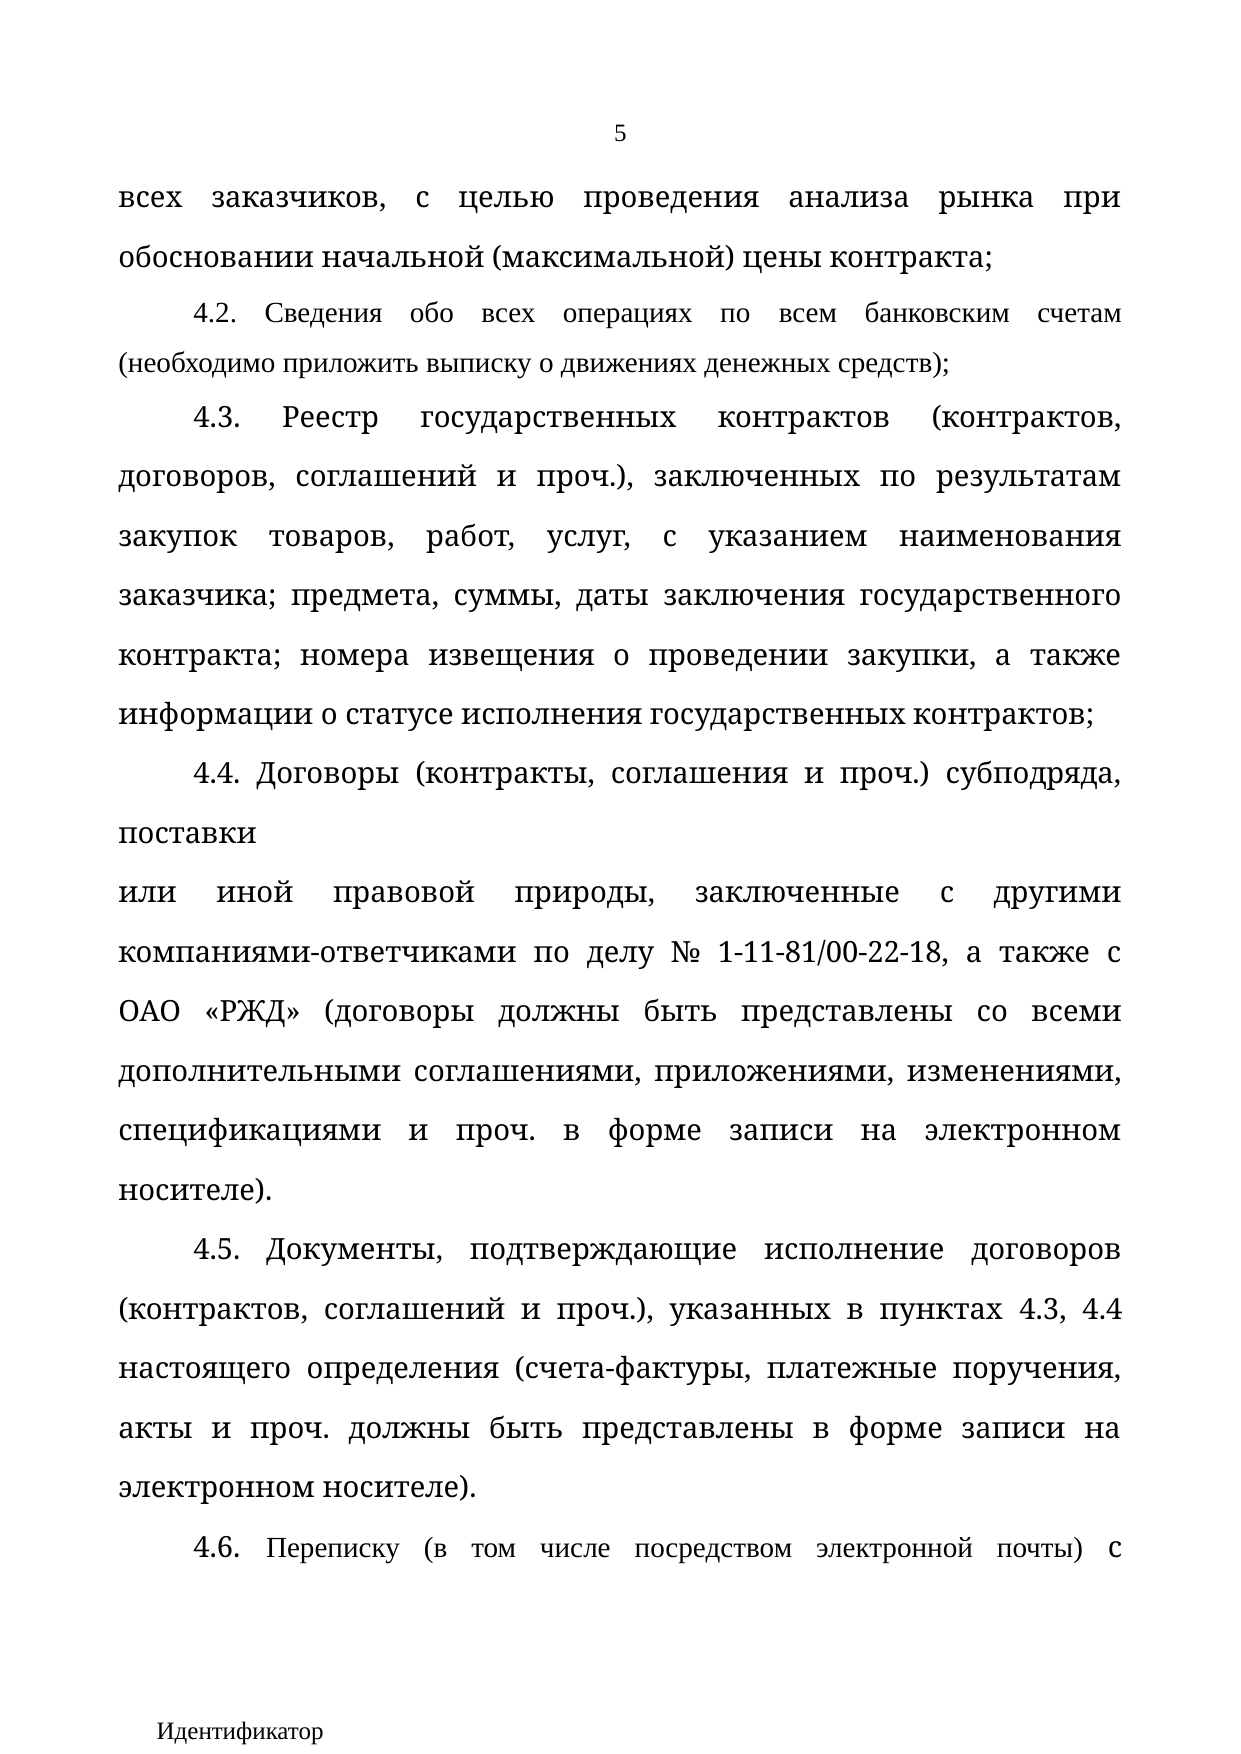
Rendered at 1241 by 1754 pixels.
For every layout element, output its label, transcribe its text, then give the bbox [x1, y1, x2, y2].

text 4.2. Сведения обо всех операциях по всем банковским счетам (необходимо приложить выписку о движениях денежных средств); [118, 295, 1122, 379]
text 4.3. Реестр государственных контрактов (контрактов, договоров, соглашений и проч.), заключенных по результатам закупок товаров, работ, услуг, с указанием наименования заказчика; предмета, суммы, даты заключения государственного контракта; номера извещения о проведении закупки, а также информации о статусе исполнения государственных контрактов; [118, 396, 1122, 733]
list Переписку (в том числе посредством электронной почты) с [118, 1526, 1122, 1566]
list Документы, подтверждающие исполнение договоров (контрактов, соглашений и проч.), указанных в пунктах 4.3, 4.4 настоящего определения (счета-фактуры, платежные поручения, акты и проч. должны быть представлены в форме записи на электронном носителе). [118, 1229, 1122, 1506]
text всех заказчиков, с целью проведения анализа рынка при обосновании начальной (максимальной) цены контракта; [118, 176, 1122, 276]
text 4.4. Договоры (контракты, соглашения и проч.) субподряда, поставки или иной правовой природы, заключенные с другими компаниями-ответчиками по делу № 1-11-81/00-22-18, а также с ОАО «РЖД» (договоры должны быть представлены со всеми дополнительными соглашениями, приложениями, изменениями, спецификациями и проч. в форме записи на электронном носителе). [118, 753, 1122, 1209]
